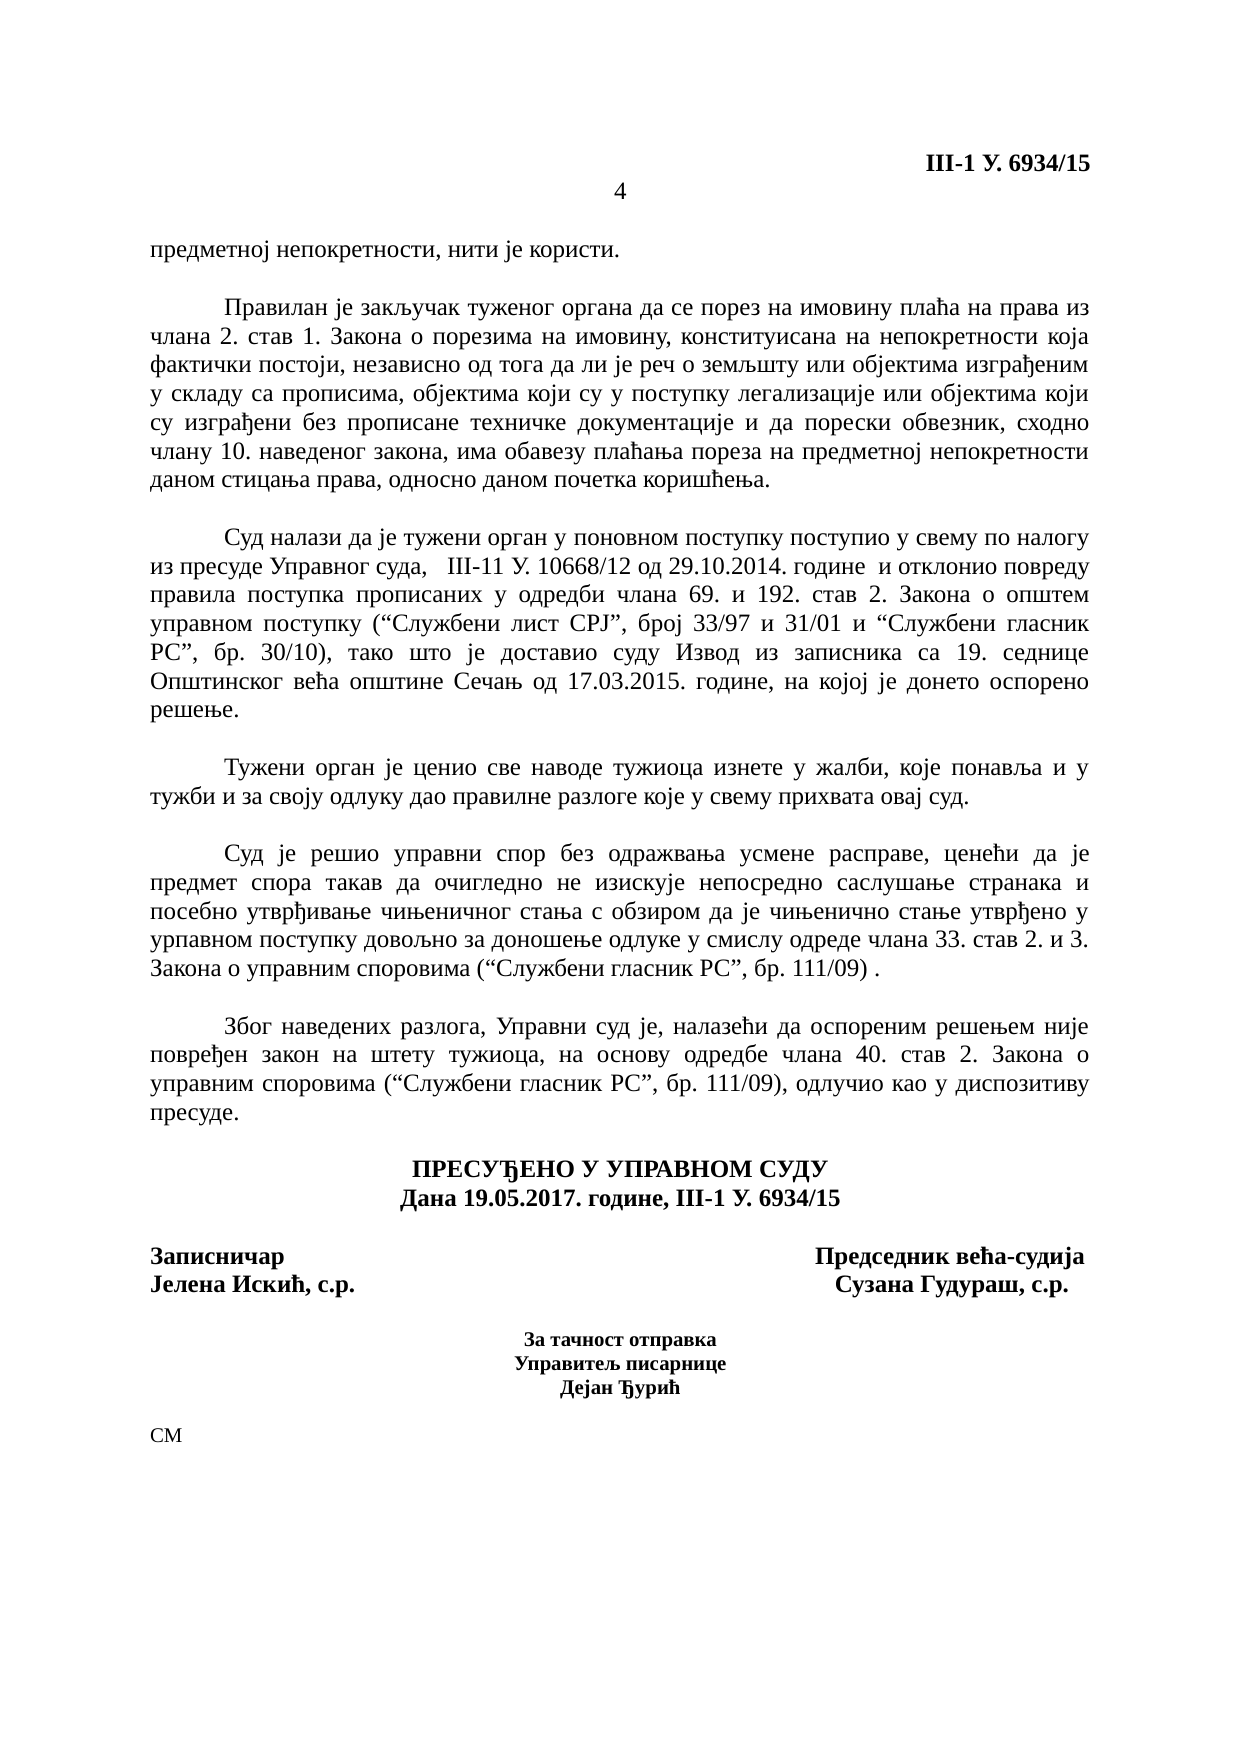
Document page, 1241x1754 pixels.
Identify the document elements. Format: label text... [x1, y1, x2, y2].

text Јелена Искић, с.р. Сузана Гудураш, с.р. [150, 1269, 1090, 1298]
text Дана 19.05.2017. године, III-1 У. 6934/15 [150, 1183, 1090, 1212]
text Тужени орган је ценио све наводе тужиоца изнете у жалби, које понавља и у тужби и за своју одлуку дао правилне разлоге које у свему прихвата овај суд. [150, 752, 1090, 809]
text Суд је решио управни спор без одражвања усмене расправе, ценећи да је предмет спора такав да очигледно не изискује непосредно саслушање странака и посебно утврђивање чињеничног стања с обзиром да је чињенично стање утврђено у урпавном поступку довољно за доношење одлуке у смислу одреде члана 33. став 2. и 3. Закона о управним споровима (“Службени гласник РС”, бр. 111/09) . [150, 838, 1090, 982]
text Управитељ писарнице [150, 1351, 1090, 1375]
text Због наведених разлога, Управни суд је, налазећи да оспореним решењем није повређен закон на штету тужиоца, на основу одредбе члана 40. став 2. Закона о управним споровима (“Службени гласник РС”, бр. 111/09), одлучио као у диспозитиву пресуде. [150, 1011, 1090, 1126]
text За тачност отправка [150, 1327, 1090, 1351]
text Суд налази да је тужени орган у поновном поступку поступио у свему по налогу из пресуде Управног суда, III-11 У. 10668/12 од 29.10.2014. године и отклонио повреду правила поступка прописаних у одредби члана 69. и 192. став 2. Закона о општем управном поступку (“Службени лист СРЈ”, број 33/97 и 31/01 и “Службени гласник РС”, бр. 30/10), тако што је доставио суду Извод из записника са 19. седнице Општинског већа општине Сечањ од 17.03.2015. године, на којој је донето оспорено решење. [150, 522, 1090, 723]
text Записничар Председник већа-судија [150, 1241, 1090, 1269]
text предметној непокретности, нити је користи. [150, 234, 1090, 263]
text Дејан Ђурић [150, 1375, 1090, 1399]
text ПРЕСУЂЕНО У УПРАВНОМ СУДУ [150, 1154, 1090, 1183]
text СМ [150, 1423, 1090, 1447]
text Правилан је закључак туженог органа да се порез на имовину плаћа на права из члана 2. став 1. Закона о порезима на имовину, конституисана на непокретности која фактички постоји, независно од тога да ли је реч о земљшту или објектима изграђеним у складу са прописима, објектима који су у поступку легализације или објектима који су изграђени без прописане техничке документације и да порески обвезник, сходно члану 10. наведеног закона, има обавезу плаћања пореза на предметној непокретности даном стицања права, односно даном почетка коришћења. [150, 292, 1090, 493]
